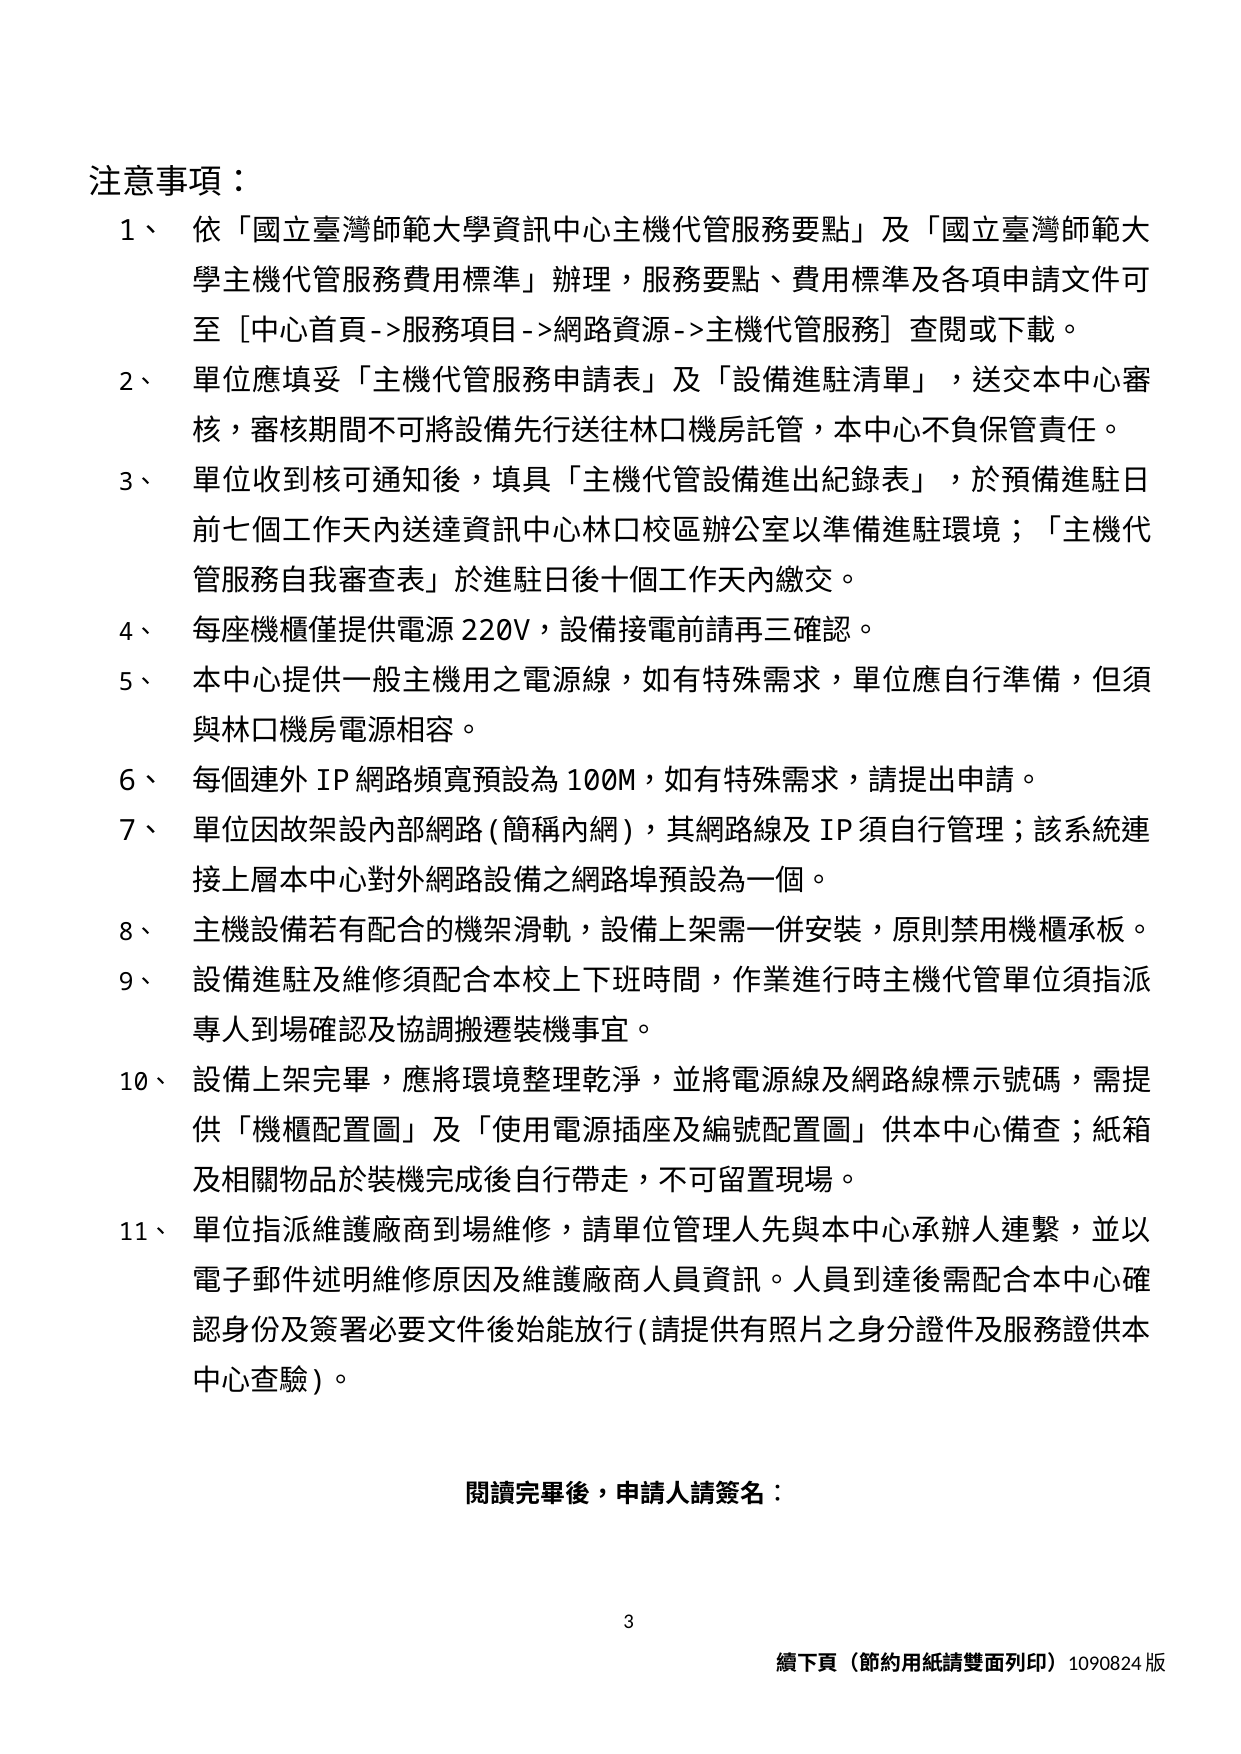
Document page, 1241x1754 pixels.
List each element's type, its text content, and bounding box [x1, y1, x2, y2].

list 本中心提供一般主機用之電源線，如有特殊需求，單位應自行準備，但須與林口機房電源相容。 [118, 650, 1152, 750]
text 閱讀完畢後，申請人請簽名： [89, 1450, 1166, 1512]
list 單位因故架設內部網路(簡稱內網)，其網路線及IP須自行管理；該系統連接上層本中心對外網路設備之網路埠預設為一個。 [118, 800, 1152, 900]
list 每個連外IP網路頻寬預設為100M，如有特殊需求，請提出申請。 [118, 750, 1152, 800]
text 注意事項： [89, 137, 1166, 200]
list 單位應填妥「主機代管服務申請表」及「設備進駐清單」，送交本中心審核，審核期間不可將設備先行送往林口機房託管，本中心不負保管責任。 [118, 350, 1152, 450]
list 設備進駐及維修須配合本校上下班時間，作業進行時主機代管單位須指派專人到場確認及協調搬遷裝機事宜。 [118, 950, 1152, 1050]
list 依「國立臺灣師範大學資訊中心主機代管服務要點」及「國立臺灣師範大學主機代管服務費用標準」辦理，服務要點、費用標準及各項申請文件可至［中心首頁->服務項目->網路資源->主機代管服務］查閱或下載。 [118, 200, 1152, 350]
list 每座機櫃僅提供電源220V，設備接電前請再三確認。 [118, 600, 1152, 650]
list 設備上架完畢，應將環境整理乾淨，並將電源線及網路線標示號碼，需提供「機櫃配置圖」及「使用電源插座及編號配置圖」供本中心備查；紙箱及相關物品於裝機完成後自行帶走，不可留置現場。 [118, 1050, 1152, 1200]
list 主機設備若有配合的機架滑軌，設備上架需一併安裝，原則禁用機櫃承板。 [118, 900, 1152, 950]
list 單位指派維護廠商到場維修，請單位管理人先與本中心承辦人連繫，並以電子郵件述明維修原因及維護廠商人員資訊。人員到達後需配合本中心確認身份及簽署必要文件後始能放行(請提供有照片之身分證件及服務證供本中心查驗)。 [118, 1200, 1152, 1400]
list 單位收到核可通知後，填具「主機代管設備進出紀錄表」，於預備進駐日前七個工作天內送達資訊中心林口校區辦公室以準備進駐環境；「主機代管服務自我審查表」於進駐日後十個工作天內繳交。 [118, 450, 1152, 600]
